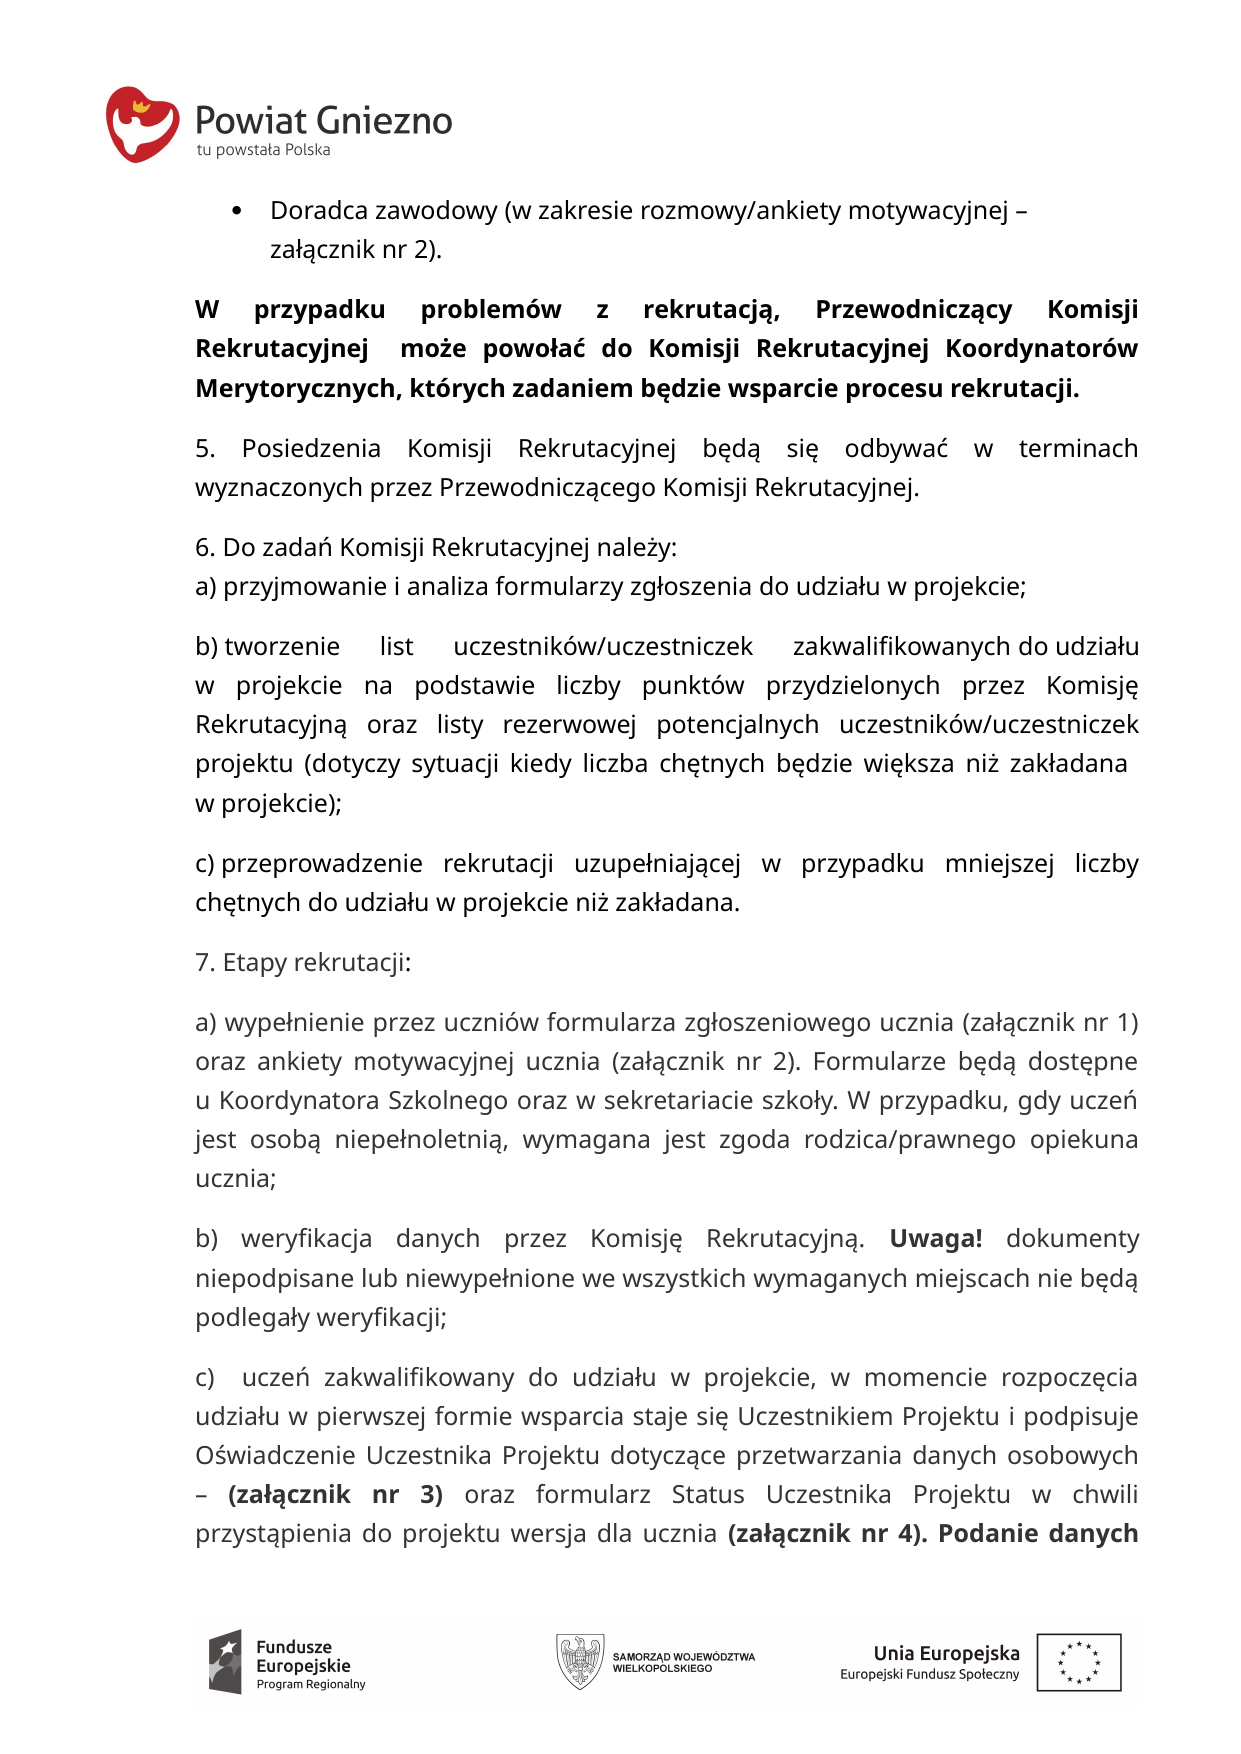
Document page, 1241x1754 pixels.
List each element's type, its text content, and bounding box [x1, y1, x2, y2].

text 7. Etapy rekrutacji: [195, 944, 1140, 978]
text 5. Posiedzenia Komisji Rekrutacyjnej będą się odbywać w terminach wyznaczonych przez Przewodniczącego Komisji Rekrutacyjnej. [195, 430, 1140, 503]
list Doradca zawodowy (w zakresie rozmowy/ankiety motywacyjnej – załącznik nr 2). [232, 135, 1140, 266]
text 6. Do zadań Komisji Rekrutacyjnej należy: a) przyjmowanie i analiza formularzy zgłoszenia do udziału w projekcie; [195, 529, 1140, 603]
text c) uczeń zakwalifikowany do udziału w projekcie, w momencie rozpoczęcia udziału w pierwszej formie wsparcia staje się Uczestnikiem Projektu i podpisuje Oświadczenie Uczestnika Projektu dotyczące przetwarzania danych osobowych – (załącznik nr 3) oraz formularz Status Uczestnika Projektu w chwili przystąpienia do projektu wersja dla ucznia (załącznik nr 4). Podanie danych [195, 1359, 1140, 1550]
text b) tworzenie list uczestników/uczestniczek zakwalifikowanych do udziału w projekcie na podstawie liczby punktów przydzielonych przez Komisję Rekrutacyjną oraz listy rezerwowej potencjalnych uczestników/uczestniczek projektu (dotyczy sytuacji kiedy liczba chętnych będzie większa niż zakładana w projekcie); [195, 629, 1140, 819]
text b) weryfikacja danych przez Komisję Rekrutacyjną. Uwaga! dokumenty niepodpisane lub niewypełnione we wszystkich wymaganych miejscach nie będą podlegały weryfikacji; [195, 1221, 1140, 1333]
text W przypadku problemów z rekrutacją, Przewodniczący Komisji Rekrutacyjnej może powołać do Komisji Rekrutacyjnej Koordynatorów Merytorycznych, których zadaniem będzie wsparcie procesu rekrutacji. [195, 292, 1140, 404]
text a) wypełnienie przez uczniów formularza zgłoszeniowego ucznia (załącznik nr 1) oraz ankiety motywacyjnej ucznia (załącznik nr 2). Formularze będą dostępne u Koordynatora Szkolnego oraz w sekretariacie szkoły. W przypadku, gdy uczeń jest osobą niepełnoletnią, wymagana jest zgoda rodzica/prawnego opiekuna ucznia; [195, 1004, 1140, 1195]
text c) przeprowadzenie rekrutacji uzupełniającej w przypadku mniejszej liczby chętnych do udziału w projekcie niż zakładana. [195, 845, 1140, 918]
